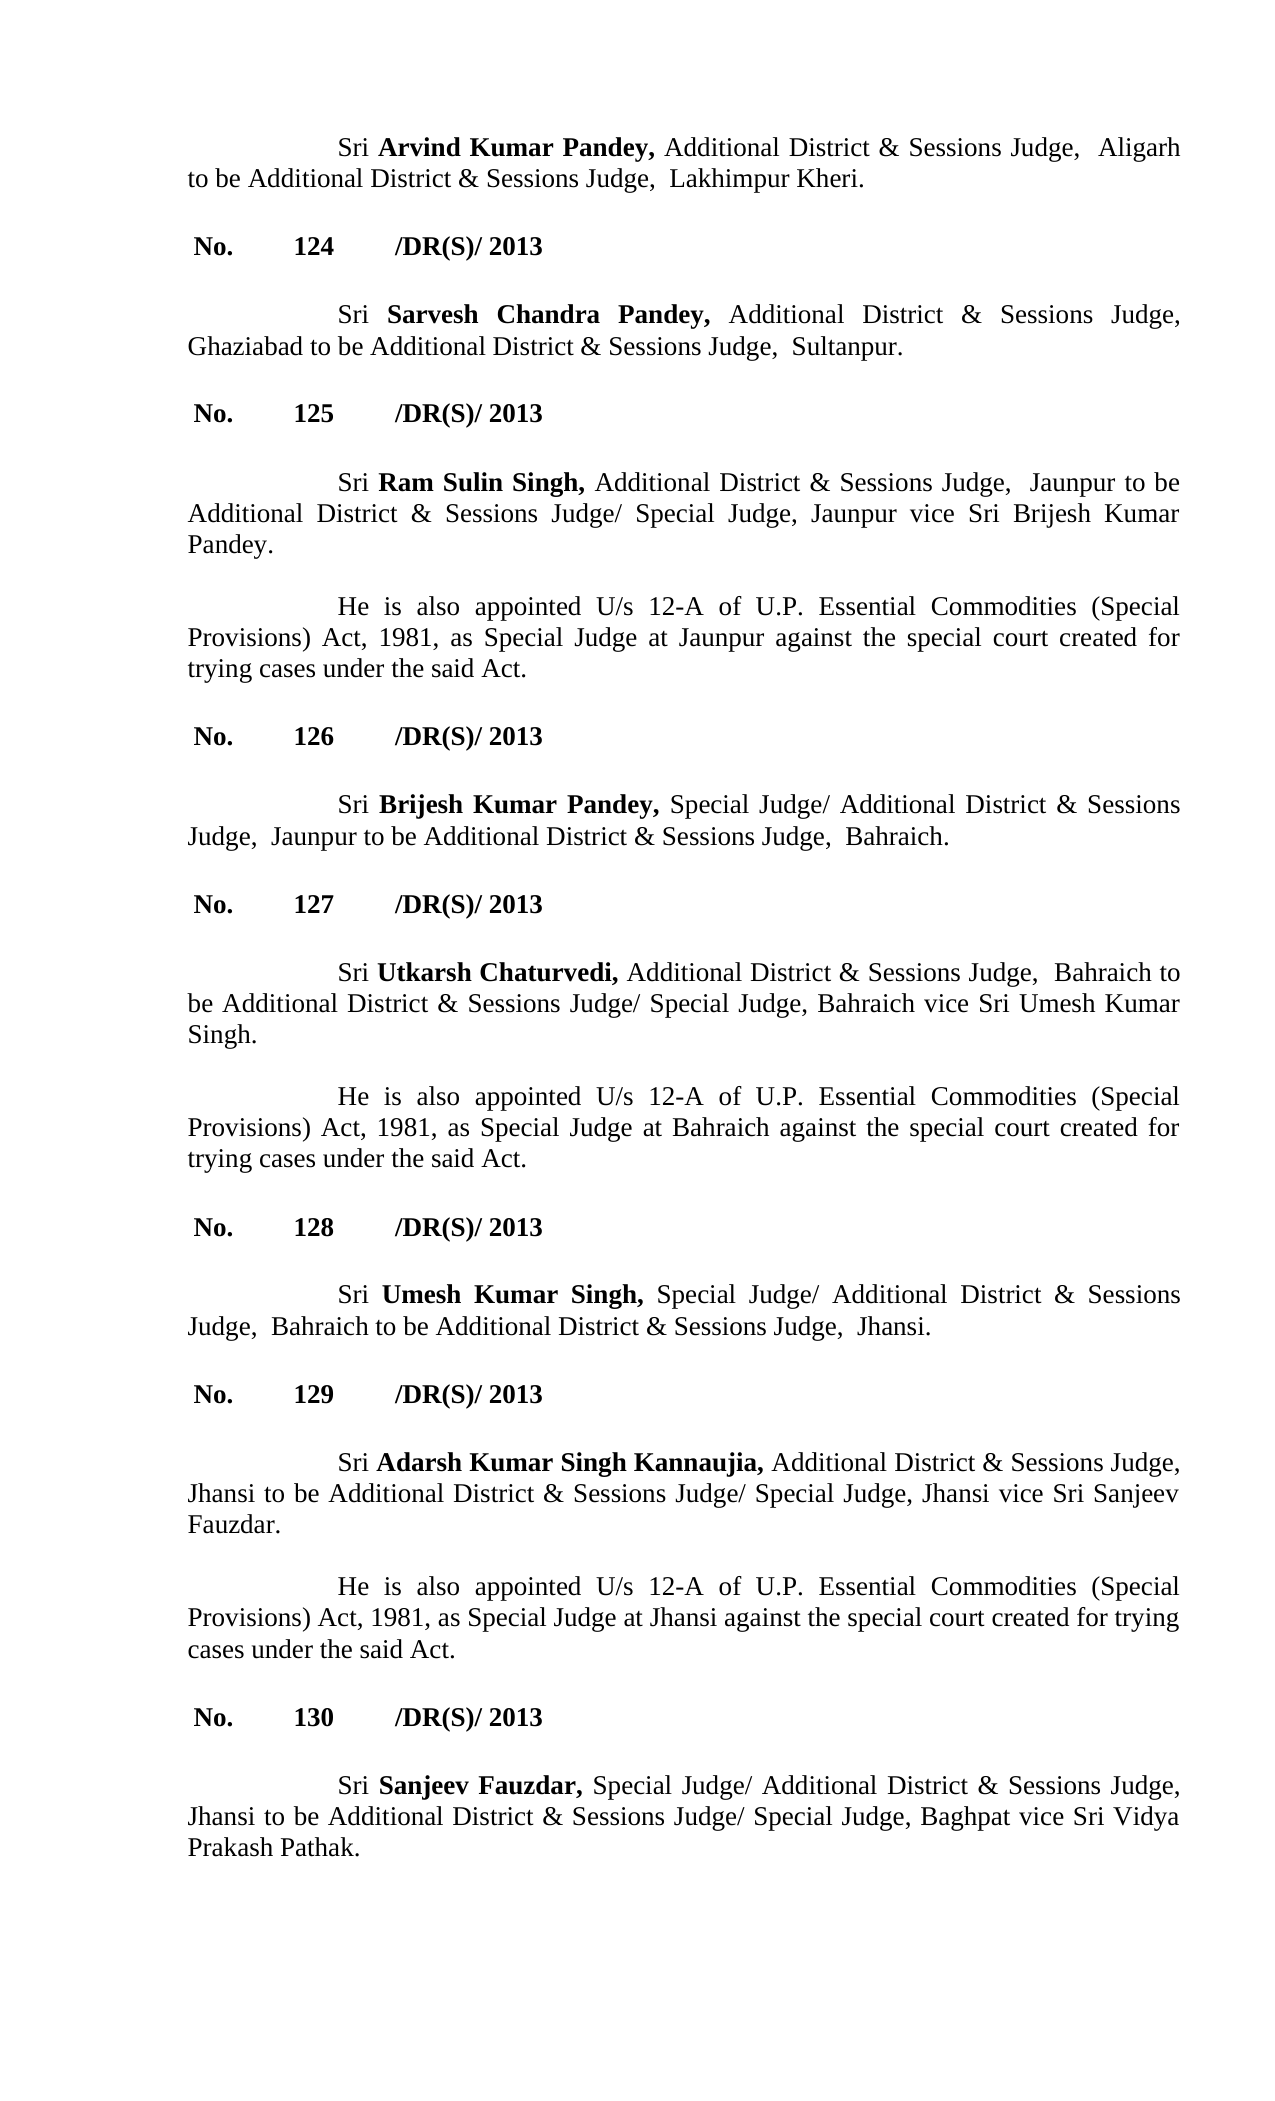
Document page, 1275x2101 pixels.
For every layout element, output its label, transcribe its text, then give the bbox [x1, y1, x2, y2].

text He is also appointed U/s 12-A of U.P. Essential Commodities (Special Provisions) Act, 1981, as Special Judge at Jhansi against the special court created for trying cases under the said Act. [187, 1570, 1181, 1664]
text Sri Sarvesh Chandra Pandey, Additional District & Sessions Judge, Ghaziabad to be Additional District & Sessions Judge, Sultanpur. [187, 298, 1181, 361]
table_header /DR(S)/ 2013 [389, 392, 686, 434]
table_header [288, 1205, 389, 1247]
table_header No. [188, 882, 287, 924]
text He is also appointed U/s 12-A of U.P. Essential Commodities (Special Provisions) Act, 1981, as Special Judge at Jaunpur against the special court created for trying cases under the said Act. [187, 590, 1181, 684]
table_header /DR(S)/ 2013 [389, 1205, 686, 1247]
table_header /DR(S)/ 2013 [389, 225, 686, 267]
text Sri Brijesh Kumar Pandey, Special Judge/ Additional District & Sessions Judge, Jaunpur to be Additional District & Sessions Judge, Bahraich. [187, 788, 1181, 851]
table_header [288, 1695, 389, 1738]
table_header /DR(S)/ 2013 [389, 1695, 686, 1738]
table_header No. [188, 1695, 287, 1738]
table_header [288, 882, 389, 924]
text Sri Arvind Kumar Pandey, Additional District & Sessions Judge, Aligarh to be Additional District & Sessions Judge, Lakhimpur Kheri. [187, 131, 1181, 193]
table_header No. [188, 225, 287, 267]
table_header No. [188, 1372, 287, 1415]
text Sri Ram Sulin Singh, Additional District & Sessions Judge, Jaunpur to be Additional District & Sessions Judge/ Special Judge, Jaunpur vice Sri Brijesh Kumar Pandey. [187, 466, 1181, 559]
text Sri Umesh Kumar Singh, Special Judge/ Additional District & Sessions Judge, Bahraich to be Additional District & Sessions Judge, Jhansi. [187, 1279, 1181, 1341]
text Sri Utkarsh Chaturvedi, Additional District & Sessions Judge, Bahraich to be Additional District & Sessions Judge/ Special Judge, Bahraich vice Sri Umesh Kumar Singh. [187, 956, 1181, 1049]
table_header /DR(S)/ 2013 [389, 1372, 686, 1415]
table_header [288, 1372, 389, 1415]
table_header No. [188, 392, 287, 434]
text Sri Adarsh Kumar Singh Kannaujia, Additional District & Sessions Judge, Jhansi to be Additional District & Sessions Judge/ Special Judge, Jhansi vice Sri Sanjeev Fauzdar. [187, 1446, 1181, 1539]
table_header [288, 392, 389, 434]
table_header /DR(S)/ 2013 [389, 882, 686, 924]
table_header [288, 715, 389, 757]
table_header /DR(S)/ 2013 [389, 715, 686, 757]
table_header No. [188, 715, 287, 757]
table_header No. [188, 1205, 287, 1247]
text He is also appointed U/s 12-A of U.P. Essential Commodities (Special Provisions) Act, 1981, as Special Judge at Bahraich against the special court created for trying cases under the said Act. [187, 1080, 1181, 1174]
table_header [288, 225, 389, 267]
text Sri Sanjeev Fauzdar, Special Judge/ Additional District & Sessions Judge, Jhansi to be Additional District & Sessions Judge/ Special Judge, Baghpat vice Sri Vidya Prakash Pathak. [187, 1769, 1181, 1862]
